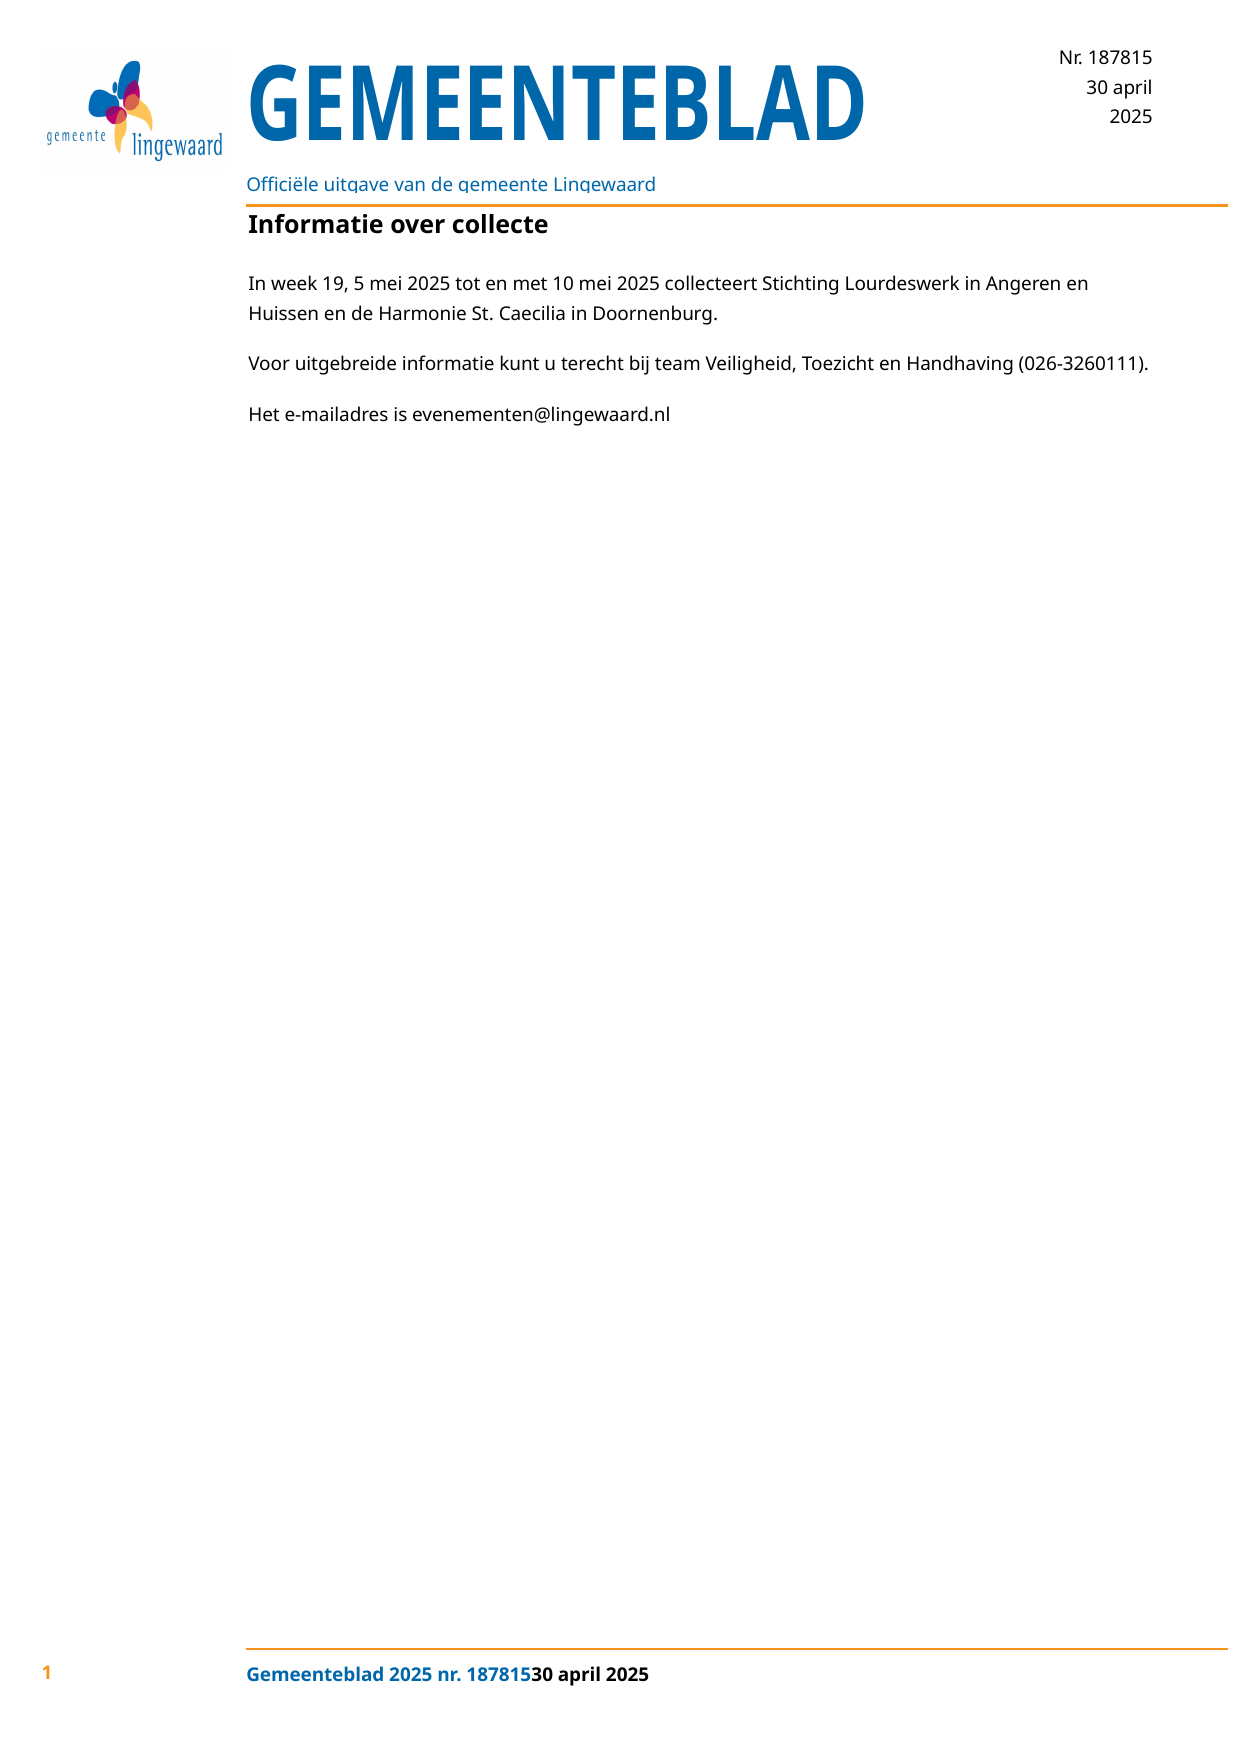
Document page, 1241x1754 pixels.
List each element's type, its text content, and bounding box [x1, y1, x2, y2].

text Informatie over collecte [248, 207, 1152, 241]
text In week 19, 5 mei 2025 tot en met 10 mei 2025 collecteert Stichting Lourdeswerk in Angeren en Huissen en de Harmonie St. Caecilia in Doornenburg. [248, 270, 1152, 326]
text Voor uitgebreide informatie kunt u terecht bij team Veiligheid, Toezicht en Handhaving (026-3260111). [248, 350, 1152, 376]
picture [41, 47, 231, 172]
text Het e-mailadres is evenementen@lingewaard.nl [248, 401, 1152, 426]
